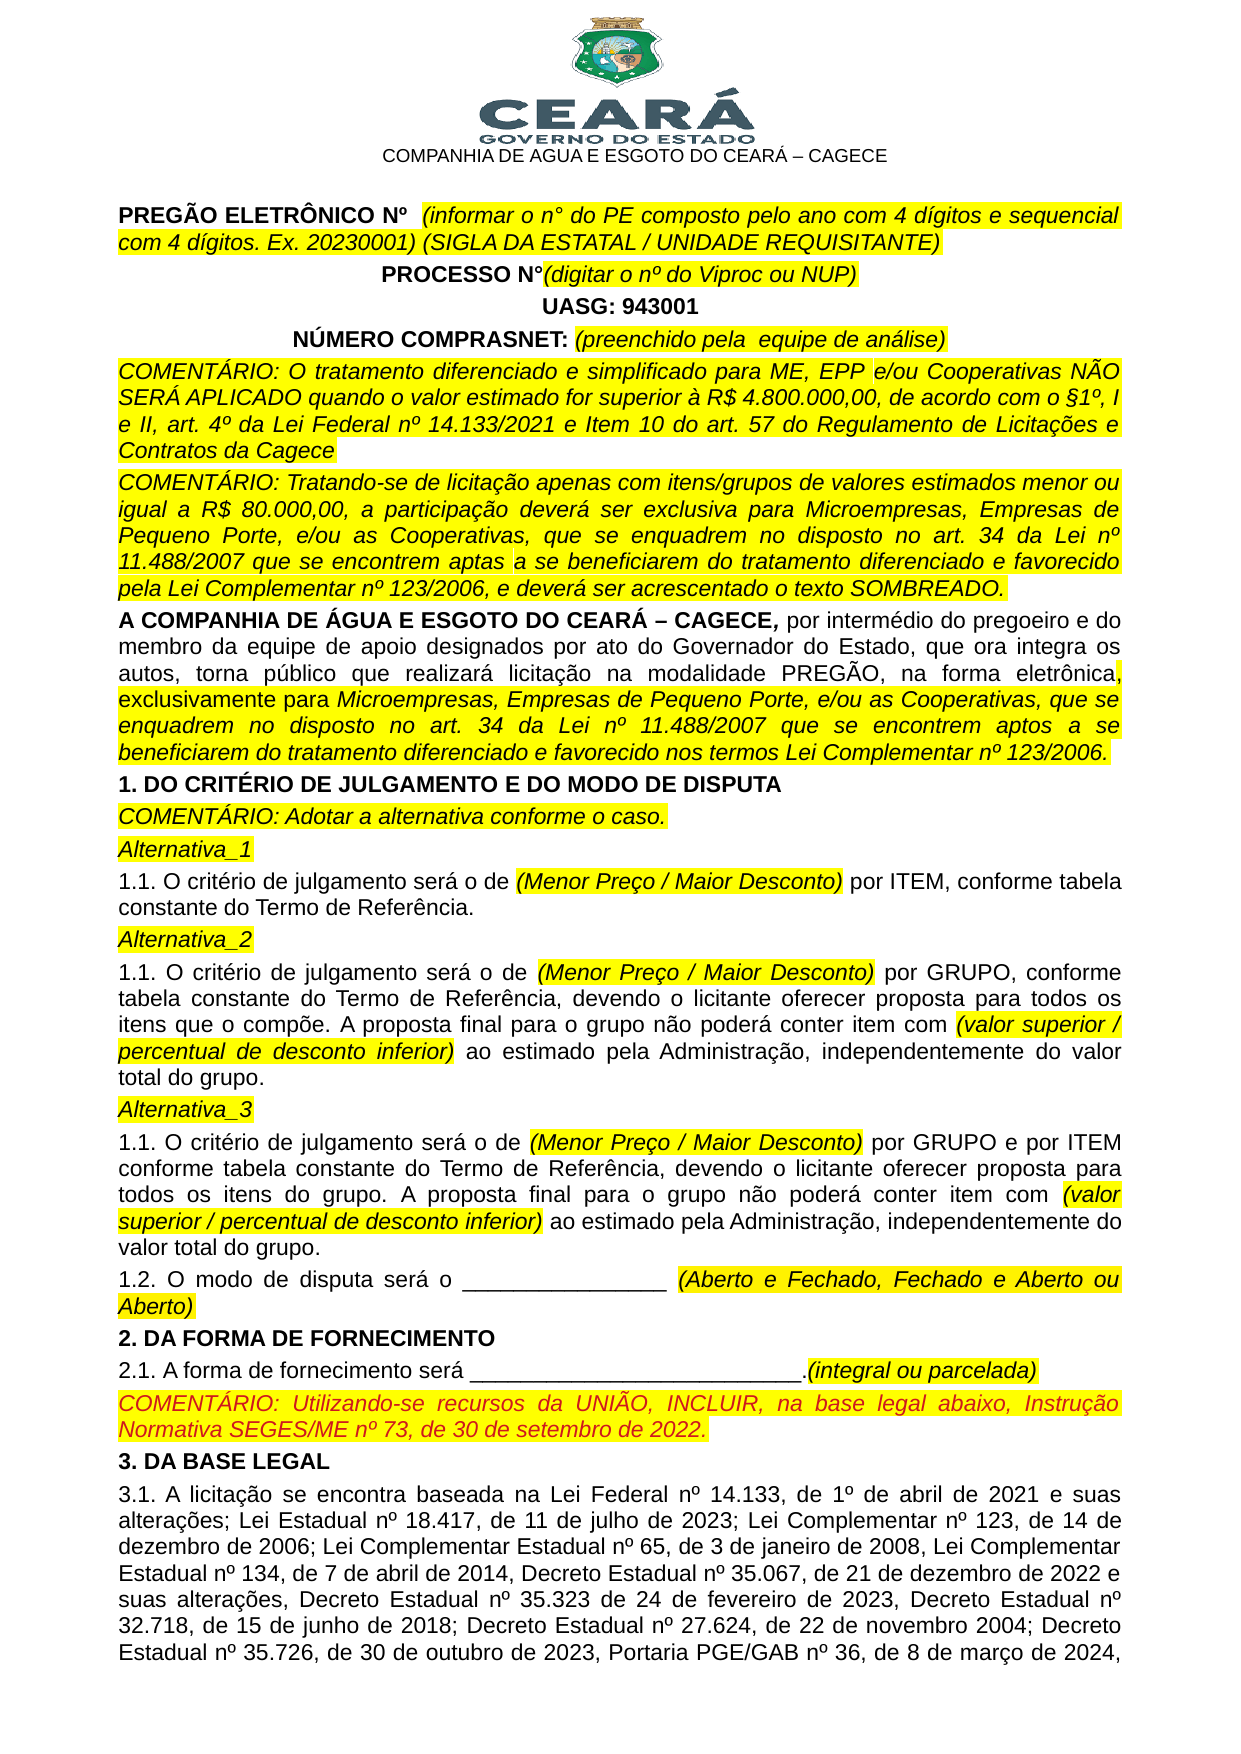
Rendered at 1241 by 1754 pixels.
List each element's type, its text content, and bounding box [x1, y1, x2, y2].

text UASG: 943001 [118, 293, 1122, 319]
text COMENTÁRIO: Adotar a alternativa conforme o caso. [118, 803, 1122, 829]
text 1.2. O modo de disputa será o ________________ (Aberto e Fechado, Fechado e Aberto ou Aberto) [118, 1266, 1122, 1319]
text 2. DA FORMA DE FORNECIMENTO [118, 1325, 1122, 1351]
text A Companhia de Água e Esgoto do Ceará – Cagece, por intermédio do pregoeiro e do membro da equipe de apoio designados por ato do Governador do Estado, que ora integra os autos, torna público que realizará licitação na modalidade PREGÃO, na forma eletrônica, exclusivamente para Microempresas, Empresas de Pequeno Porte, e/ou as Cooperativas, que se enquadrem no disposto no art. 34 da Lei nº 11.488/2007 que se encontrem aptos a se beneficiarem do tratamento diferenciado e favorecido nos termos Lei Complementar nº 123/2006. [118, 607, 1122, 765]
text Alternativa_1 [118, 836, 1122, 862]
text Alternativa_3 [118, 1096, 1122, 1123]
text PROCESSO N°(digitar o nº do Viproc ou NUP) [118, 261, 1122, 287]
text 3. DA BASE LEGAL [118, 1448, 1122, 1475]
subtitle 1. DO CRITÉRIO DE JULGAMENTO E DO MODO DE DISPUTA [118, 771, 1122, 797]
text Alternativa_2 [118, 926, 1122, 953]
text COMENTÁRIO: Utilizando-se recursos da UNIÃO, INCLUIR, na base legal abaixo, Instrução Normativa SEGES/ME nº 73, de 30 de setembro de 2022. [118, 1390, 1122, 1442]
picture [453, 12, 782, 148]
text COMENTÁRIO: Tratando-se de licitação apenas com itens/grupos de valores estimados menor ou igual a R$ 80.000,00, a participação deverá ser exclusiva para Microempresas, Empresas de Pequeno Porte, e/ou as Cooperativas, que se enquadrem no disposto no art. 34 da Lei nº 11.488/2007 que se encontrem aptas a se beneficiarem do tratamento diferenciado e favorecido pela Lei Complementar nº 123/2006, e deverá ser acrescentado o texto SOMBREADO. [118, 469, 1122, 601]
text 3.1. A licitação se encontra baseada na Lei Federal nº 14.133, de 1º de abril de 2021 e suas alterações; Lei Estadual nº 18.417, de 11 de julho de 2023; Lei Complementar nº 123, de 14 de dezembro de 2006; Lei Complementar Estadual nº 65, de 3 de janeiro de 2008, Lei Complementar Estadual nº 134, de 7 de abril de 2014, Decreto Estadual nº 35.067, de 21 de dezembro de 2022 e suas alterações, Decreto Estadual nº 35.323 de 24 de fevereiro de 2023, Decreto Estadual nº 32.718, de 15 de junho de 2018; Decreto Estadual nº 27.624, de 22 de novembro 2004; Decreto Estadual nº 35.726, de 30 de outubro de 2023, Portaria PGE/GAB nº 36, de 8 de março de 2024, [118, 1481, 1122, 1665]
text 1.1. O critério de julgamento será o de (Menor Preço / Maior Desconto) por ITEM, conforme tabela constante do Termo de Referência. [118, 868, 1122, 921]
text NÚMERO COMPRASNET: (preenchido pela equipe de análise) [118, 326, 1122, 352]
text 1.1. O critério de julgamento será o de (Menor Preço / Maior Desconto) por GRUPO, conforme tabela constante do Termo de Referência, devendo o licitante oferecer proposta para todos os itens que o compõe. A proposta final para o grupo não poderá conter item com (valor superior / percentual de desconto inferior) ao estimado pela Administração, independentemente do valor total do grupo. [118, 959, 1122, 1091]
text COMENTÁRIO: O tratamento diferenciado e simplificado para ME, EPP e/ou Cooperativas NÃO SERÁ APLICADO quando o valor estimado for superior à R$ 4.800.000,00, de acordo com o §1º, I e II, art. 4º da Lei Federal nº 14.133/2021 e Item 10 do art. 57 do Regulamento de Licitações e Contratos da Cagece [118, 358, 1122, 463]
text PREGÃO ELETRÔNICO Nº (informar o n° do PE composto pelo ano com 4 dígitos e sequencial com 4 dígitos. Ex. 20230001) (SIGLA DA ESTATAL / UNIDADE REQUISITANTE) [118, 202, 1122, 255]
text 2.1. A forma de fornecimento será __________________________.(integral ou parcelada) [118, 1357, 1122, 1384]
text 1.1. O critério de julgamento será o de (Menor Preço / Maior Desconto) por GRUPO e por ITEM conforme tabela constante do Termo de Referência, devendo o licitante oferecer proposta para todos os itens do grupo. A proposta final para o grupo não poderá conter item com (valor superior / percentual de desconto inferior) ao estimado pela Administração, independentemente do valor total do grupo. [118, 1129, 1122, 1261]
